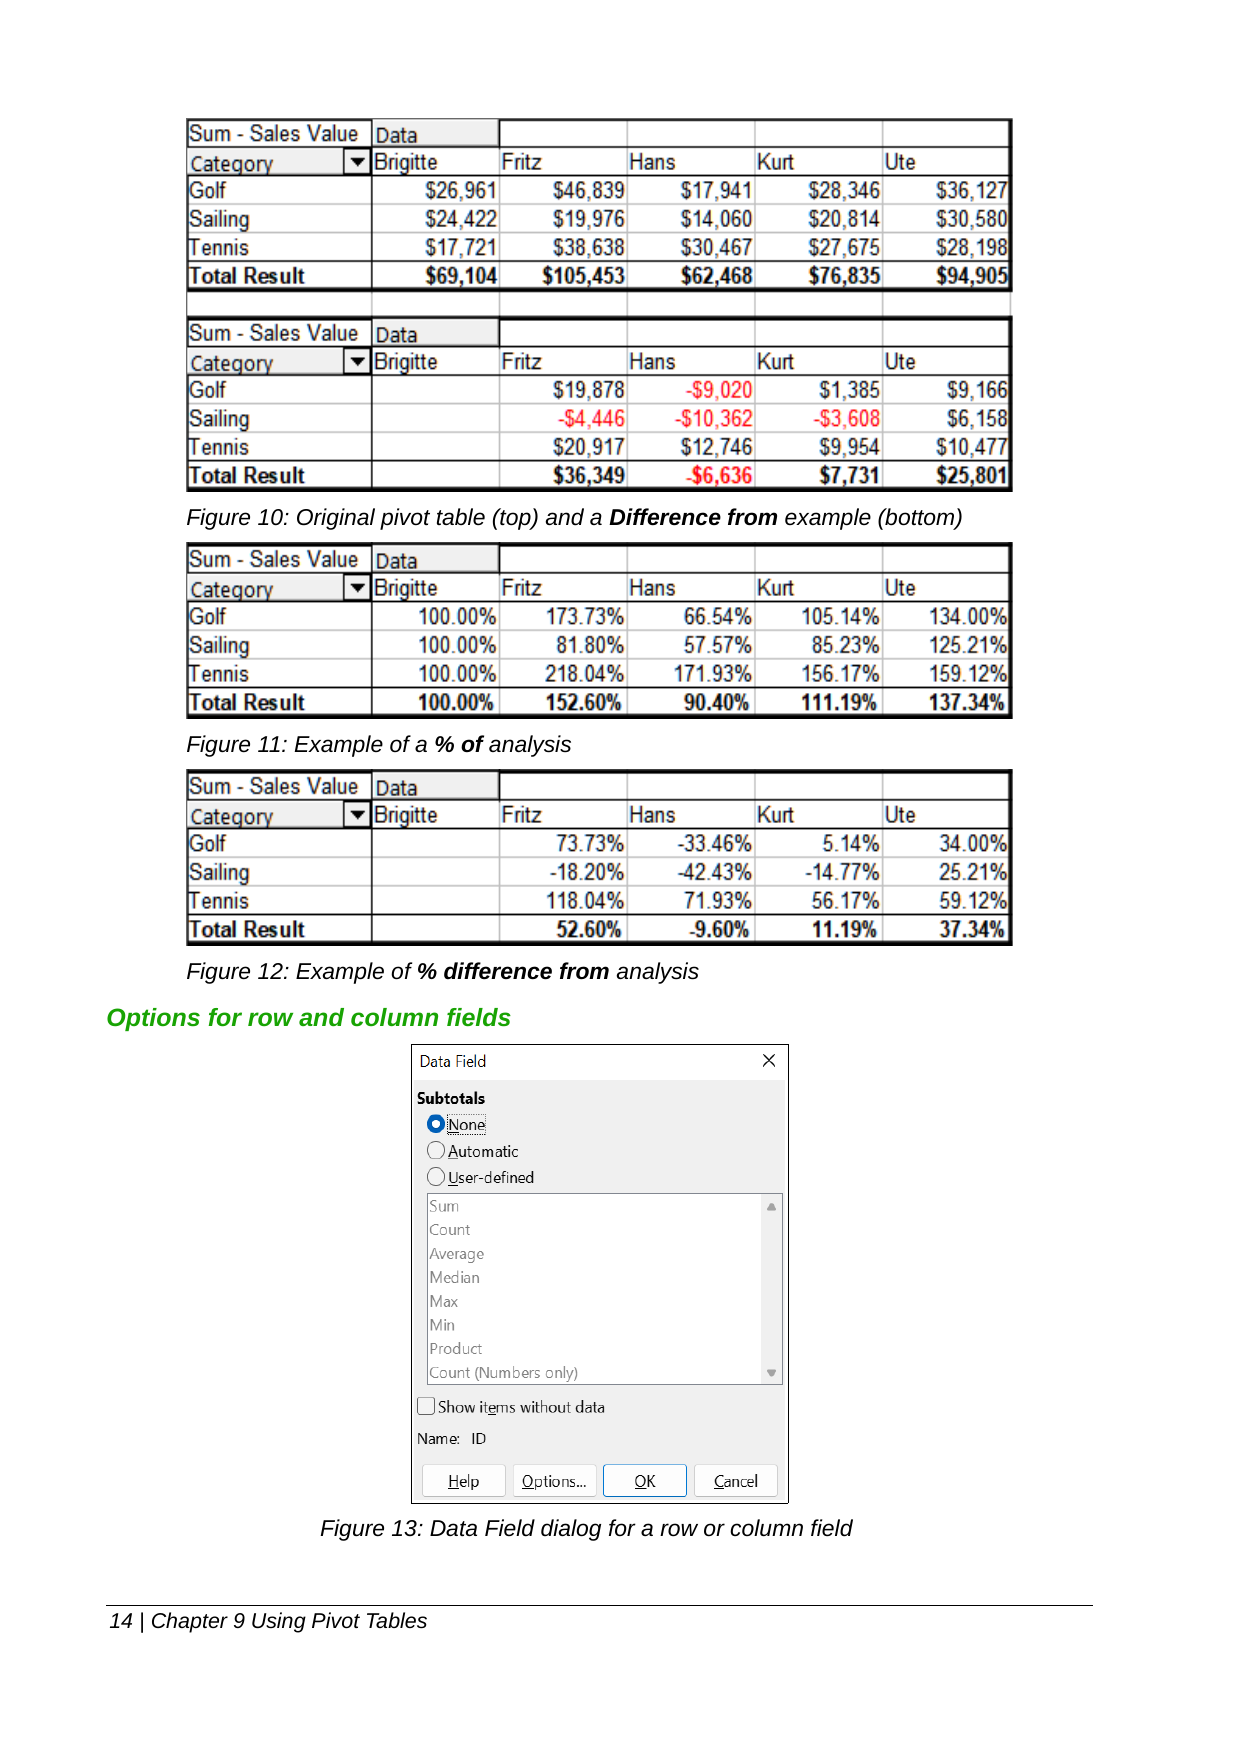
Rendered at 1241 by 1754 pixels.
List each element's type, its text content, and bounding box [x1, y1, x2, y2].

picture [413, 1047, 785, 1500]
text Figure 11: Example of a % of analysis [186, 731, 1013, 757]
picture [186, 118, 1013, 492]
text Figure 12: Example of % difference from analysis [186, 958, 1013, 984]
picture [186, 769, 1013, 946]
subtitle Options for row and column fields [106, 1003, 1093, 1032]
text Figure 13: Data Field dialog for a row or column field [320, 1515, 879, 1542]
text Figure 10: Original pivot table (top) and a Difference from example (bottom) [186, 504, 1013, 530]
picture [186, 542, 1013, 719]
